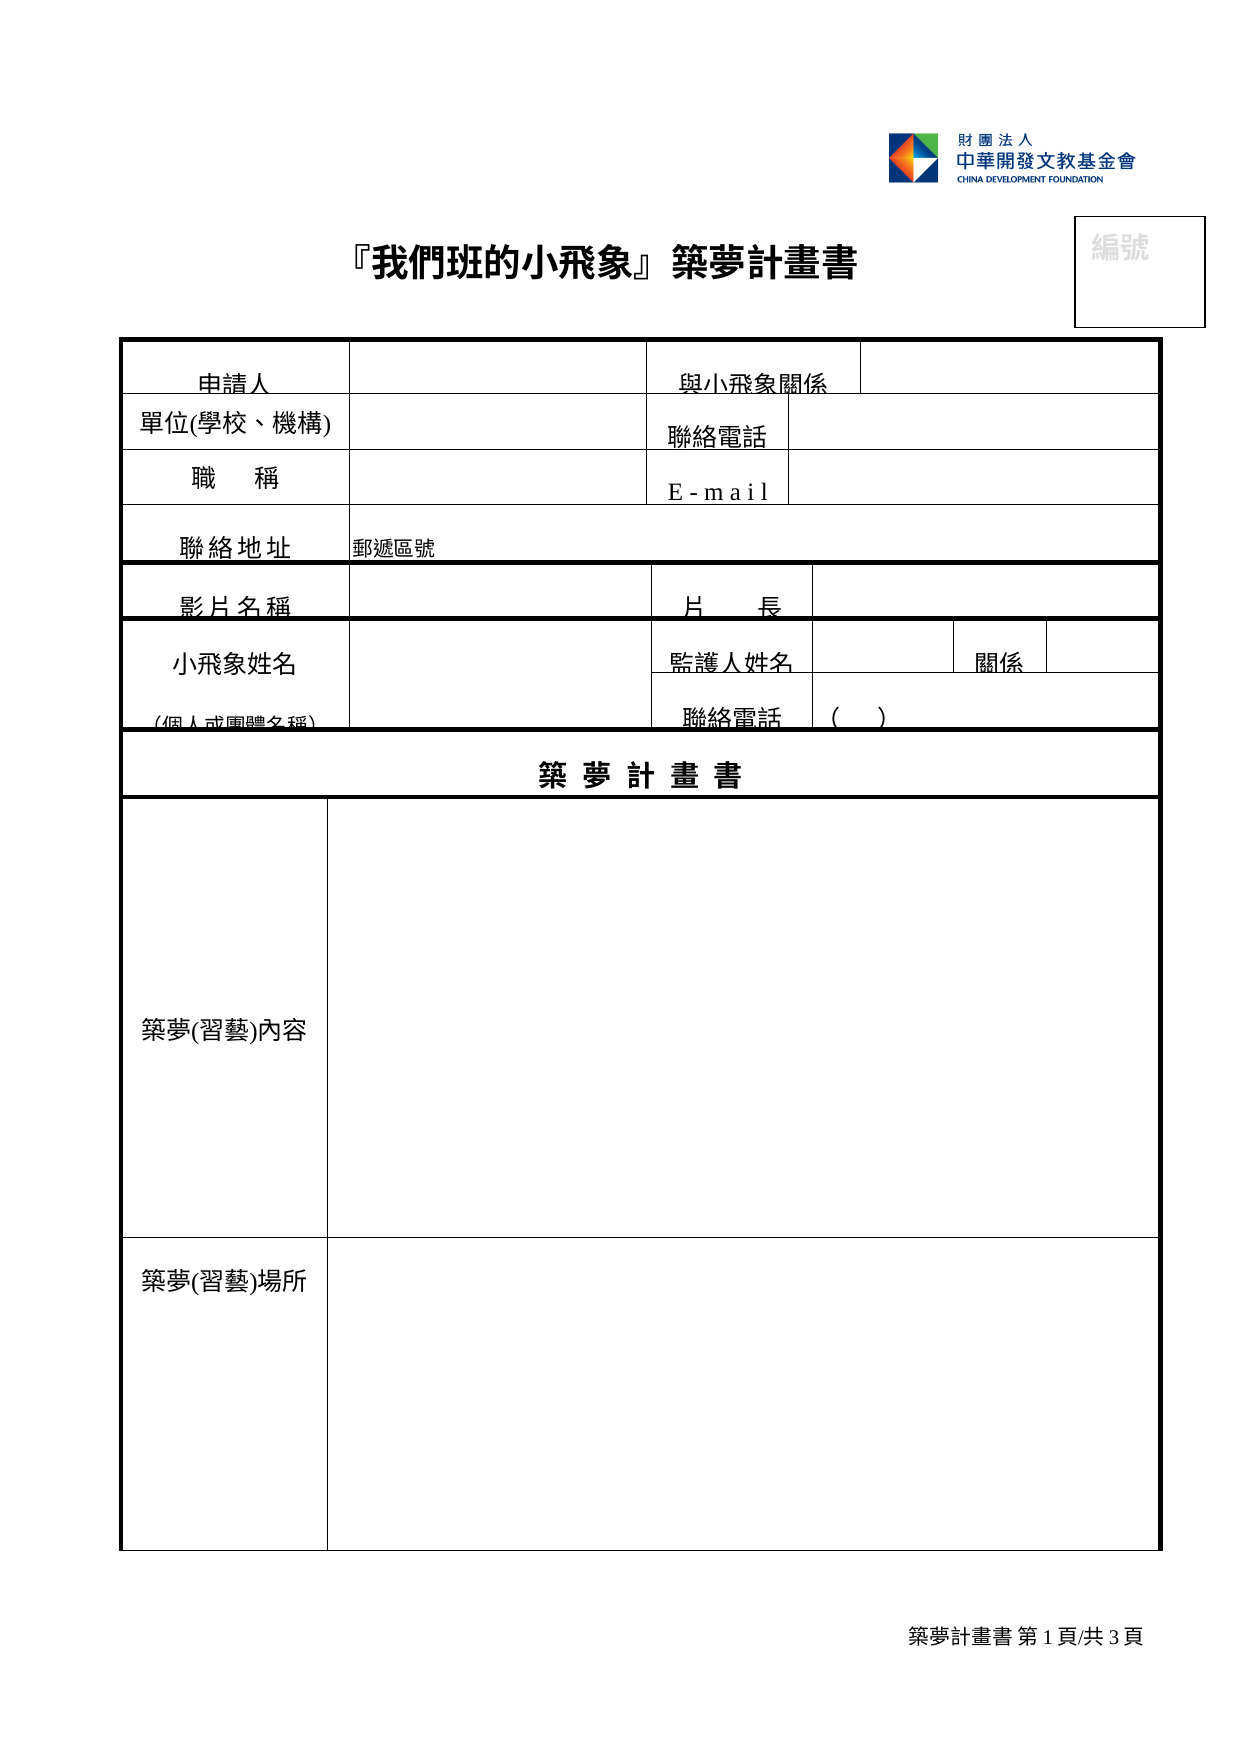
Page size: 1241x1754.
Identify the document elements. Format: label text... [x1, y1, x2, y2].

table_cell 築夢(習藝)內容 [123, 799, 327, 1237]
text [1076, 217, 1204, 327]
table_cell （ ） [813, 673, 1158, 727]
table_cell 築 夢 計 畫 書 [123, 732, 1158, 794]
table_header [350, 342, 646, 393]
table_header 與小飛象關係 [647, 342, 860, 393]
table_cell [1047, 621, 1158, 672]
table_cell 職稱 [123, 450, 349, 504]
table_cell [350, 565, 651, 616]
table_cell 聯絡電話 [652, 673, 812, 727]
table_header [861, 342, 1158, 393]
table_cell [789, 394, 1158, 449]
table_cell 郵遞區號 [350, 505, 1158, 560]
table_cell 監護人姓名 [652, 621, 812, 672]
table_cell 聯絡電話 [647, 394, 788, 449]
table_cell 片 長 [652, 565, 812, 616]
text 『我們班的小飛象』築夢計畫書 [118, 218, 1074, 281]
table_cell 小飛象姓名 （個人或團體名稱） [123, 621, 349, 727]
table_cell [328, 799, 1158, 1237]
table_cell E-mail [647, 450, 788, 504]
table_cell [813, 565, 1158, 616]
table_cell [350, 450, 646, 504]
table_cell 單位(學校、機構) [123, 394, 349, 449]
table_cell [789, 450, 1158, 504]
table_cell [350, 621, 651, 727]
table_cell [328, 1238, 1158, 1550]
table_cell [813, 621, 953, 672]
text 編號 [1091, 225, 1189, 267]
table_cell 關係 [954, 621, 1046, 672]
table_cell 影片名稱 [123, 565, 349, 616]
table_header 申請人 [123, 342, 349, 393]
table_cell 築夢(習藝)場所 [123, 1238, 327, 1550]
table_cell 聯絡地址 [123, 505, 349, 560]
table_cell [350, 394, 646, 449]
